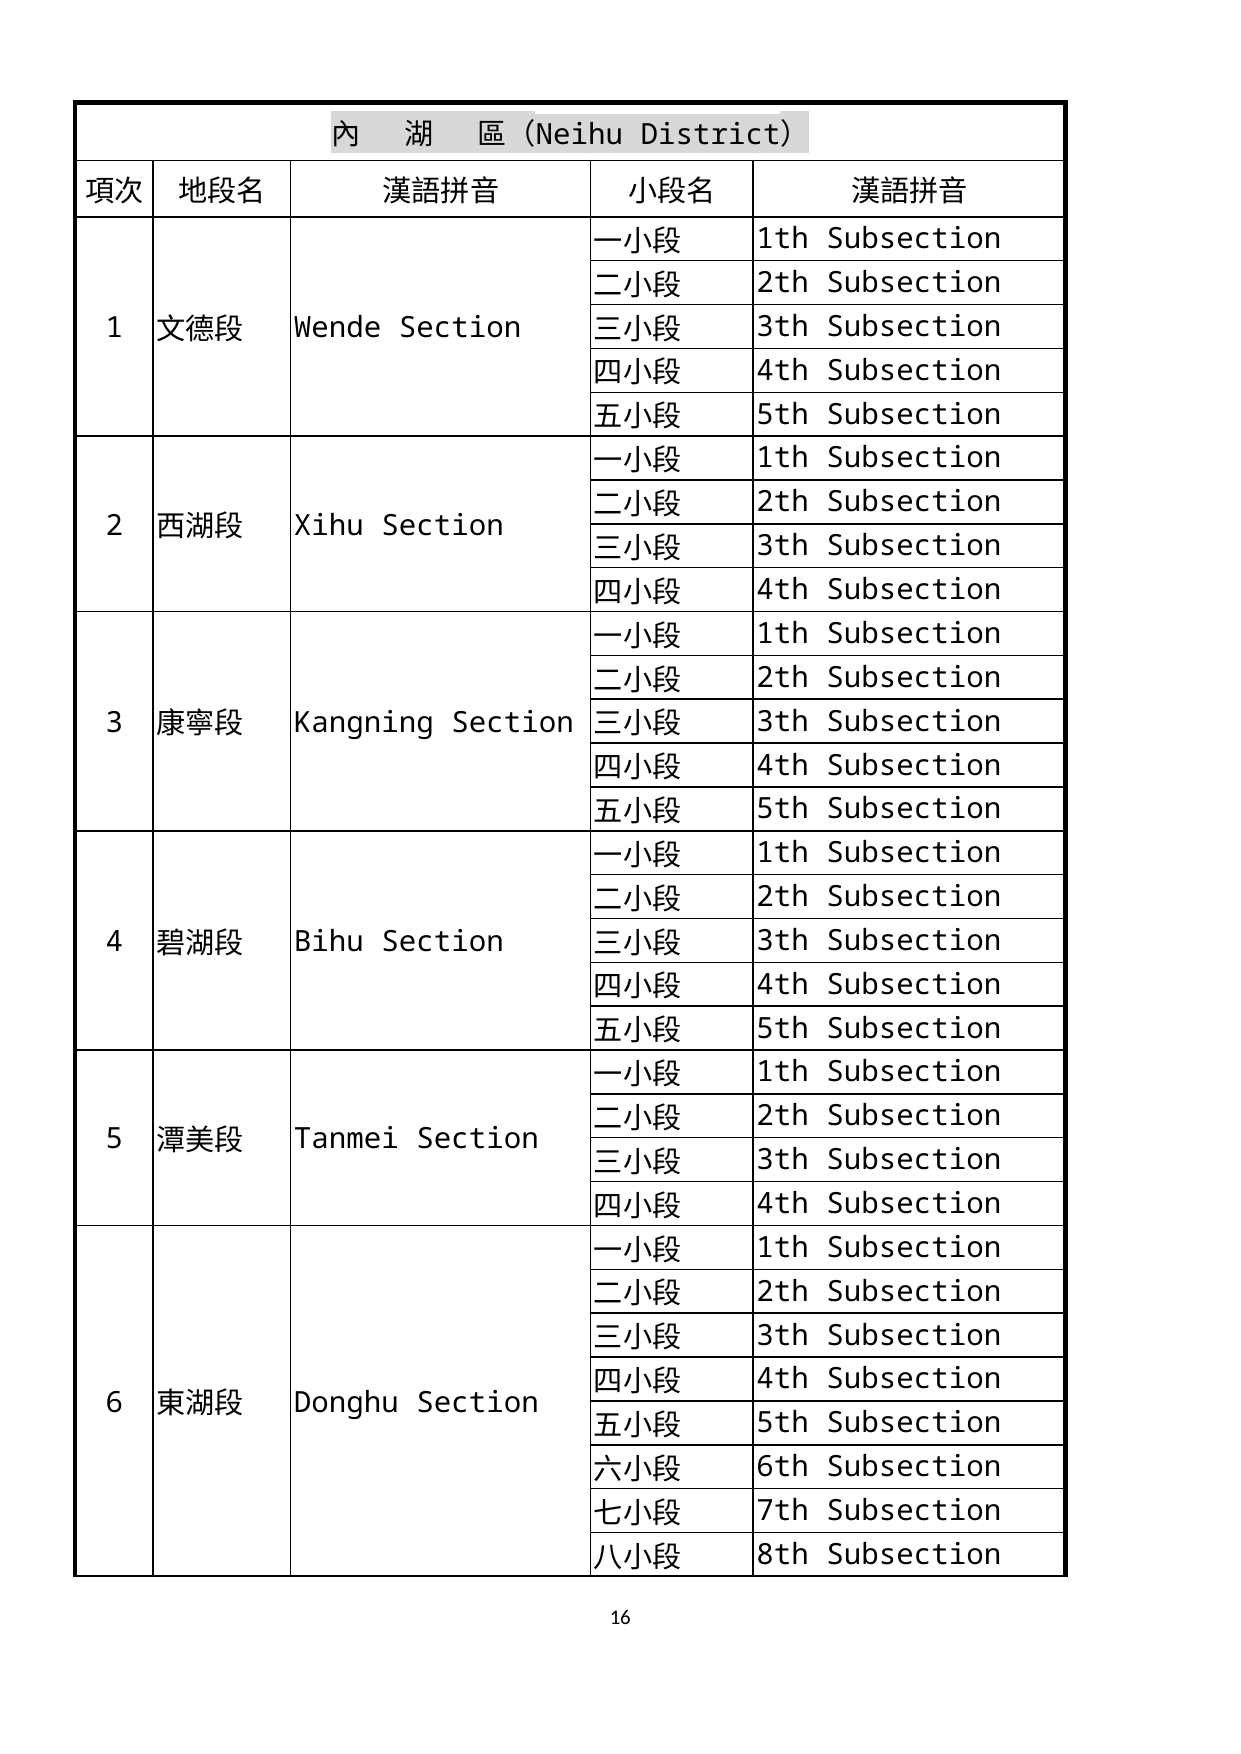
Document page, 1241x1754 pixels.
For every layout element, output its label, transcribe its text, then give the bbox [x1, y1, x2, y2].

table_cell 1th Subsection [754, 218, 1063, 260]
table_cell 6th Subsection [754, 1446, 1063, 1488]
table_cell Kangning Section [291, 612, 590, 830]
table_cell 1th Subsection [754, 612, 1063, 654]
table_cell 一小段 [591, 218, 752, 260]
table_cell 1th Subsection [754, 437, 1063, 479]
table_cell 3th Subsection [754, 525, 1063, 567]
table_cell 2 [77, 437, 152, 611]
table_cell 一小段 [591, 1051, 752, 1093]
table_cell 西湖段 [154, 437, 290, 611]
table_cell 地段名 [154, 161, 290, 216]
table_cell 4 [77, 832, 152, 1049]
table_cell 二小段 [591, 261, 752, 304]
table_cell 5th Subsection [754, 393, 1063, 435]
table_cell 1th Subsection [754, 1051, 1063, 1093]
table_cell 5 [77, 1051, 152, 1224]
table_cell 二小段 [591, 1270, 752, 1312]
table_cell 一小段 [591, 832, 752, 874]
table_cell 7th Subsection [754, 1489, 1063, 1532]
table_cell 2th Subsection [754, 261, 1063, 304]
table_cell 3th Subsection [754, 305, 1063, 347]
table_cell 漢語拼音 [754, 161, 1063, 216]
table_cell 四小段 [591, 1358, 752, 1400]
table_cell 三小段 [591, 1314, 752, 1356]
table_cell 二小段 [591, 481, 752, 523]
table_cell 小段名 [591, 161, 752, 216]
table_cell 碧湖段 [154, 832, 290, 1049]
table_cell Wende Section [291, 218, 590, 435]
table_cell 文德段 [154, 218, 290, 435]
table_cell 5th Subsection [754, 1007, 1063, 1049]
table_cell 康寧段 [154, 612, 290, 830]
table_cell 4th Subsection [754, 963, 1063, 1005]
table_cell 3th Subsection [754, 700, 1063, 742]
table_cell 3th Subsection [754, 1314, 1063, 1356]
table_cell 一小段 [591, 437, 752, 479]
table_cell 五小段 [591, 1402, 752, 1444]
table_cell 項次 [77, 161, 152, 216]
table_cell 四小段 [591, 963, 752, 1005]
table_cell 2th Subsection [754, 656, 1063, 698]
table_cell 2th Subsection [754, 875, 1063, 918]
table_cell Bihu Section [291, 832, 590, 1049]
table_cell 二小段 [591, 875, 752, 918]
table_cell 三小段 [591, 1138, 752, 1181]
table_cell 1th Subsection [754, 1226, 1063, 1268]
table_cell 漢語拼音 [291, 161, 590, 216]
table_cell 三小段 [591, 700, 752, 742]
table_cell 四小段 [591, 1182, 752, 1224]
table_cell 3 [77, 612, 152, 830]
table_cell 三小段 [591, 919, 752, 961]
table_cell 二小段 [591, 1095, 752, 1137]
table_cell 1 [77, 218, 152, 435]
table_cell 八小段 [591, 1533, 752, 1575]
table_cell 4th Subsection [754, 349, 1063, 391]
table_cell 5th Subsection [754, 1402, 1063, 1444]
table_cell 七小段 [591, 1489, 752, 1532]
table_cell 東湖段 [154, 1226, 290, 1575]
table_cell 六小段 [591, 1446, 752, 1488]
table_cell 1th Subsection [754, 832, 1063, 874]
table_cell 五小段 [591, 788, 752, 830]
table_cell 五小段 [591, 1007, 752, 1049]
table_cell 3th Subsection [754, 919, 1063, 961]
table_cell 二小段 [591, 656, 752, 698]
table_cell 4th Subsection [754, 744, 1063, 786]
table_cell Tanmei Section [291, 1051, 590, 1224]
table_cell 2th Subsection [754, 1095, 1063, 1137]
table_cell 一小段 [591, 1226, 752, 1268]
table_cell 5th Subsection [754, 788, 1063, 830]
table_cell 4th Subsection [754, 1358, 1063, 1400]
table_cell 8th Subsection [754, 1533, 1063, 1575]
table_cell 三小段 [591, 525, 752, 567]
table_cell 三小段 [591, 305, 752, 347]
table_cell 2th Subsection [754, 1270, 1063, 1312]
table_cell 2th Subsection [754, 481, 1063, 523]
table_cell Xihu Section [291, 437, 590, 611]
table_cell 五小段 [591, 393, 752, 435]
table_cell 4th Subsection [754, 1182, 1063, 1224]
table_cell 潭美段 [154, 1051, 290, 1224]
table_cell 一小段 [591, 612, 752, 654]
table_cell 3th Subsection [754, 1138, 1063, 1181]
table_cell 四小段 [591, 744, 752, 786]
table_cell 4th Subsection [754, 568, 1063, 611]
table_cell 6 [77, 1226, 152, 1575]
table_header 內 湖 區（Neihu District） [77, 105, 1063, 159]
table_cell 四小段 [591, 349, 752, 391]
table_cell Donghu Section [291, 1226, 590, 1575]
table_cell 四小段 [591, 568, 752, 611]
